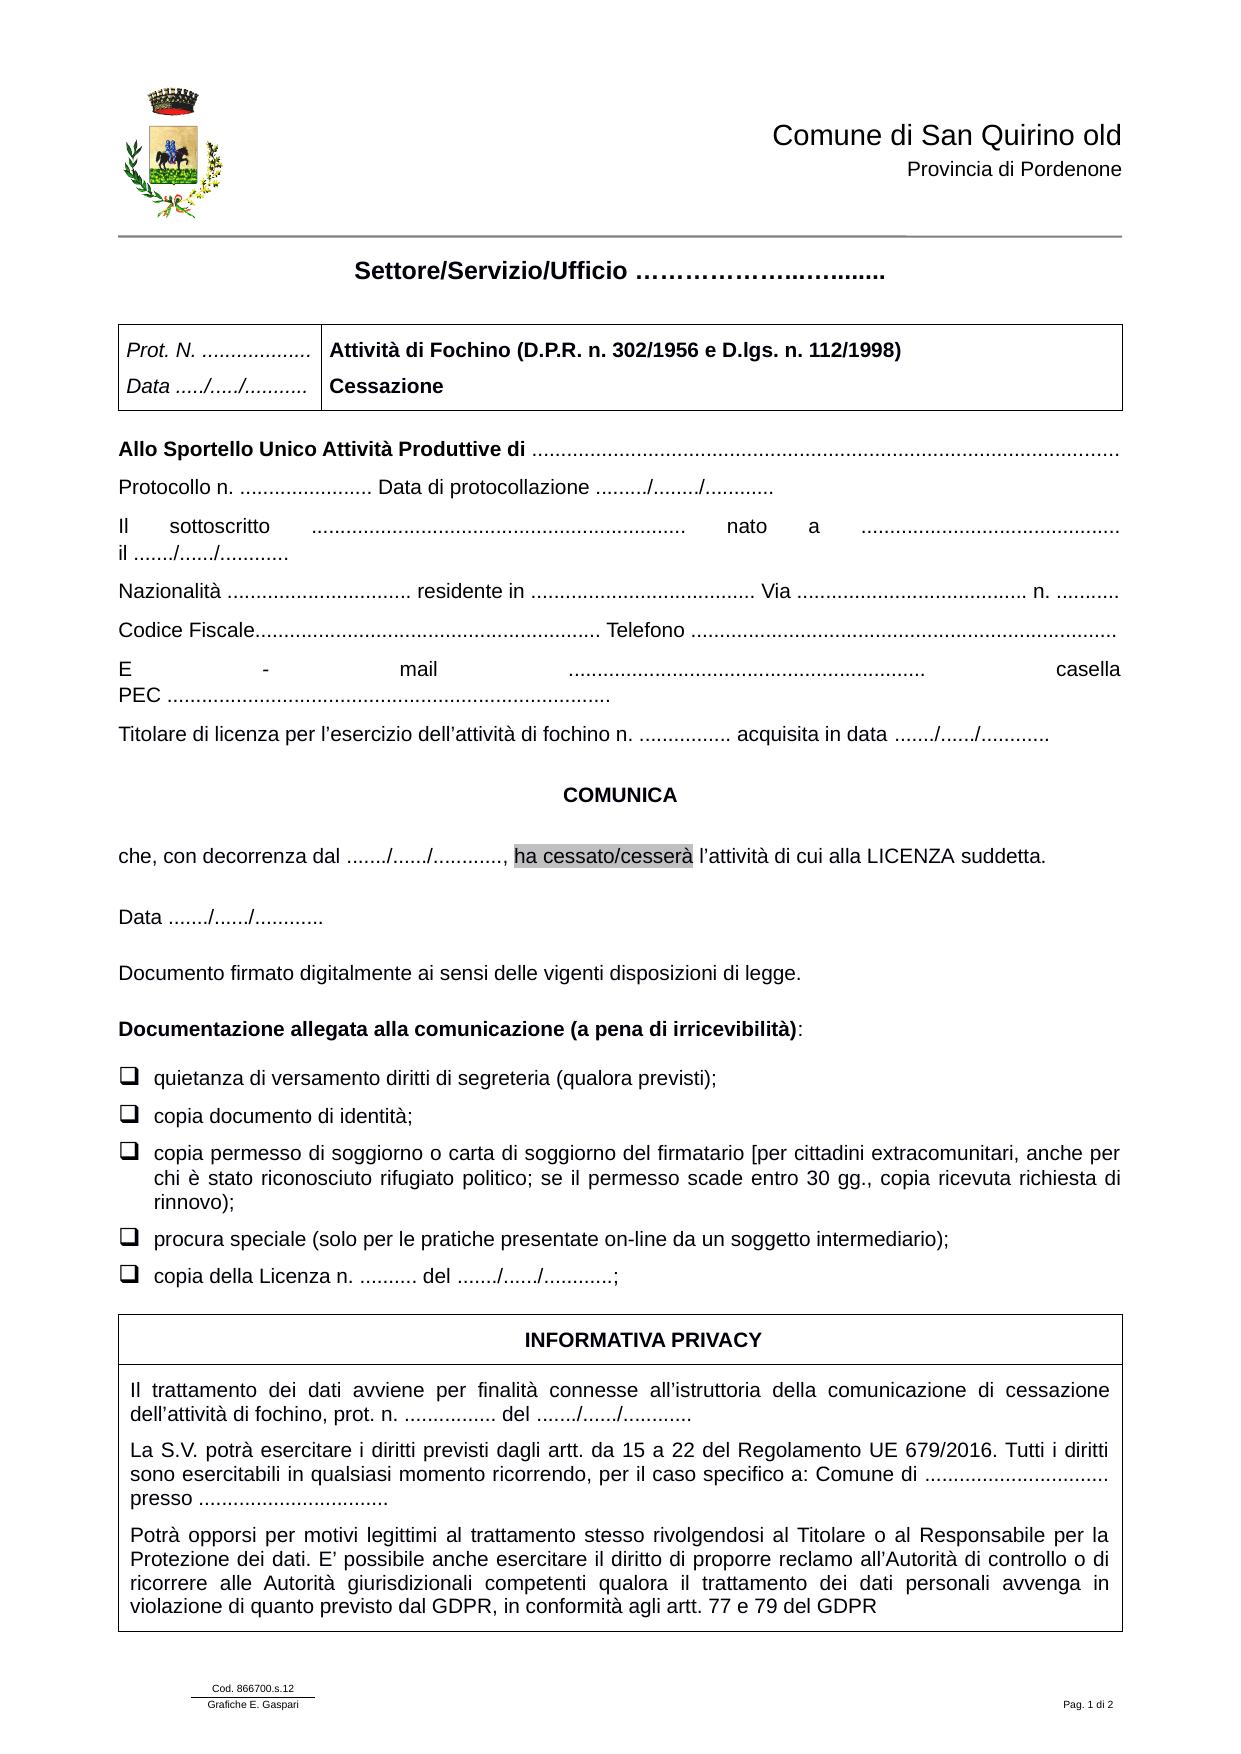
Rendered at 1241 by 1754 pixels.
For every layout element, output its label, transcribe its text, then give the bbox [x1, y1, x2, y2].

text Comune di San Quirino old [224, 118, 1122, 152]
list procura speciale (solo per le pratiche presentate on-line da un soggetto intermediario); [118, 1227, 1122, 1252]
text che, con decorrenza dal ......./....../............, ha cessato/cesserà l’attività di cui alla LICENZA suddetta. [118, 844, 1122, 868]
table_header Attività di Fochino (D.P.R. n. 302/1956 e D.lgs. n. 112/1998) Cessazione [322, 325, 1122, 410]
table_header INFORMATIVA PRIVACY [119, 1315, 1122, 1364]
list copia documento di identità; [118, 1104, 1122, 1129]
list quietanza di versamento diritti di segreteria (qualora previsti); [118, 1066, 1122, 1091]
text Codice Fiscale............................................................ Telefono .......................................................................... [118, 618, 1122, 642]
text Documento firmato digitalmente ai sensi delle vigenti disposizioni di legge. [118, 961, 1122, 985]
text Protocollo n. ....................... Data di protocollazione ........./......../............ [118, 475, 1122, 499]
text Il sottoscritto ................................................................. nato a ............................................. il ......./....../............ [118, 514, 1122, 564]
picture [122, 87, 224, 219]
text Data ......./....../............ [118, 905, 1122, 929]
table_header Prot. N. ................... Data ...../...../........... [119, 325, 321, 410]
text Nazionalità ................................ residente in ....................................... Via ........................................ n. ........... [118, 579, 1122, 603]
text E - mail .............................................................. casella PEC ............................................................................. [118, 657, 1122, 707]
text Settore/Servizio/Ufficio ………………...…........ [118, 256, 1122, 284]
text Titolare di licenza per l’esercizio dell’attività di fochino n. ................ acquisita in data ......./....../............ [118, 722, 1122, 746]
text Provincia di Pordenone [224, 157, 1122, 181]
table_cell Il trattamento dei dati avviene per finalità connesse all’istruttoria della comunicazione di cessazione dell’attività di fochino, prot. n. ................ del ......./....../............ La S.V. potrà esercitare i diritti previsti dagli artt. da 15 a 22 del Regolamento UE 679/2016. Tutti i diritti sono esercitabili in qualsiasi momento ricorrendo, per il caso specifico a: Comune di ................................ presso ................................. Potrà opporsi per motivi legittimi al trattamento stesso rivolgendosi al Titolare o al Responsabile per la Protezione dei dati. E’ possibile anche esercitare il diritto di proporre reclamo all’Autorità di controllo o di ricorrere alle Autorità giurisdizionali competenti qualora il trattamento dei dati personali avvenga in violazione di quanto previsto dal GDPR, in conformità agli artt. 77 e 79 del GDPR [119, 1365, 1122, 1631]
text Documentazione allegata alla comunicazione (a pena di irricevibilità): [118, 1017, 1122, 1041]
subtitle copia della Licenza n. .......... del ......./....../............; [118, 1264, 1122, 1289]
text Allo Sportello Unico Attività Produttive di [118, 436, 1122, 460]
list copia permesso di soggiorno o carta di soggiorno del firmatario [per cittadini extracomunitari, anche per chi è stato riconosciuto rifugiato politico; se il permesso scade entro 30 gg., copia ricevuta richiesta di rinnovo); [118, 1141, 1122, 1214]
text COMUNICA [118, 783, 1122, 807]
